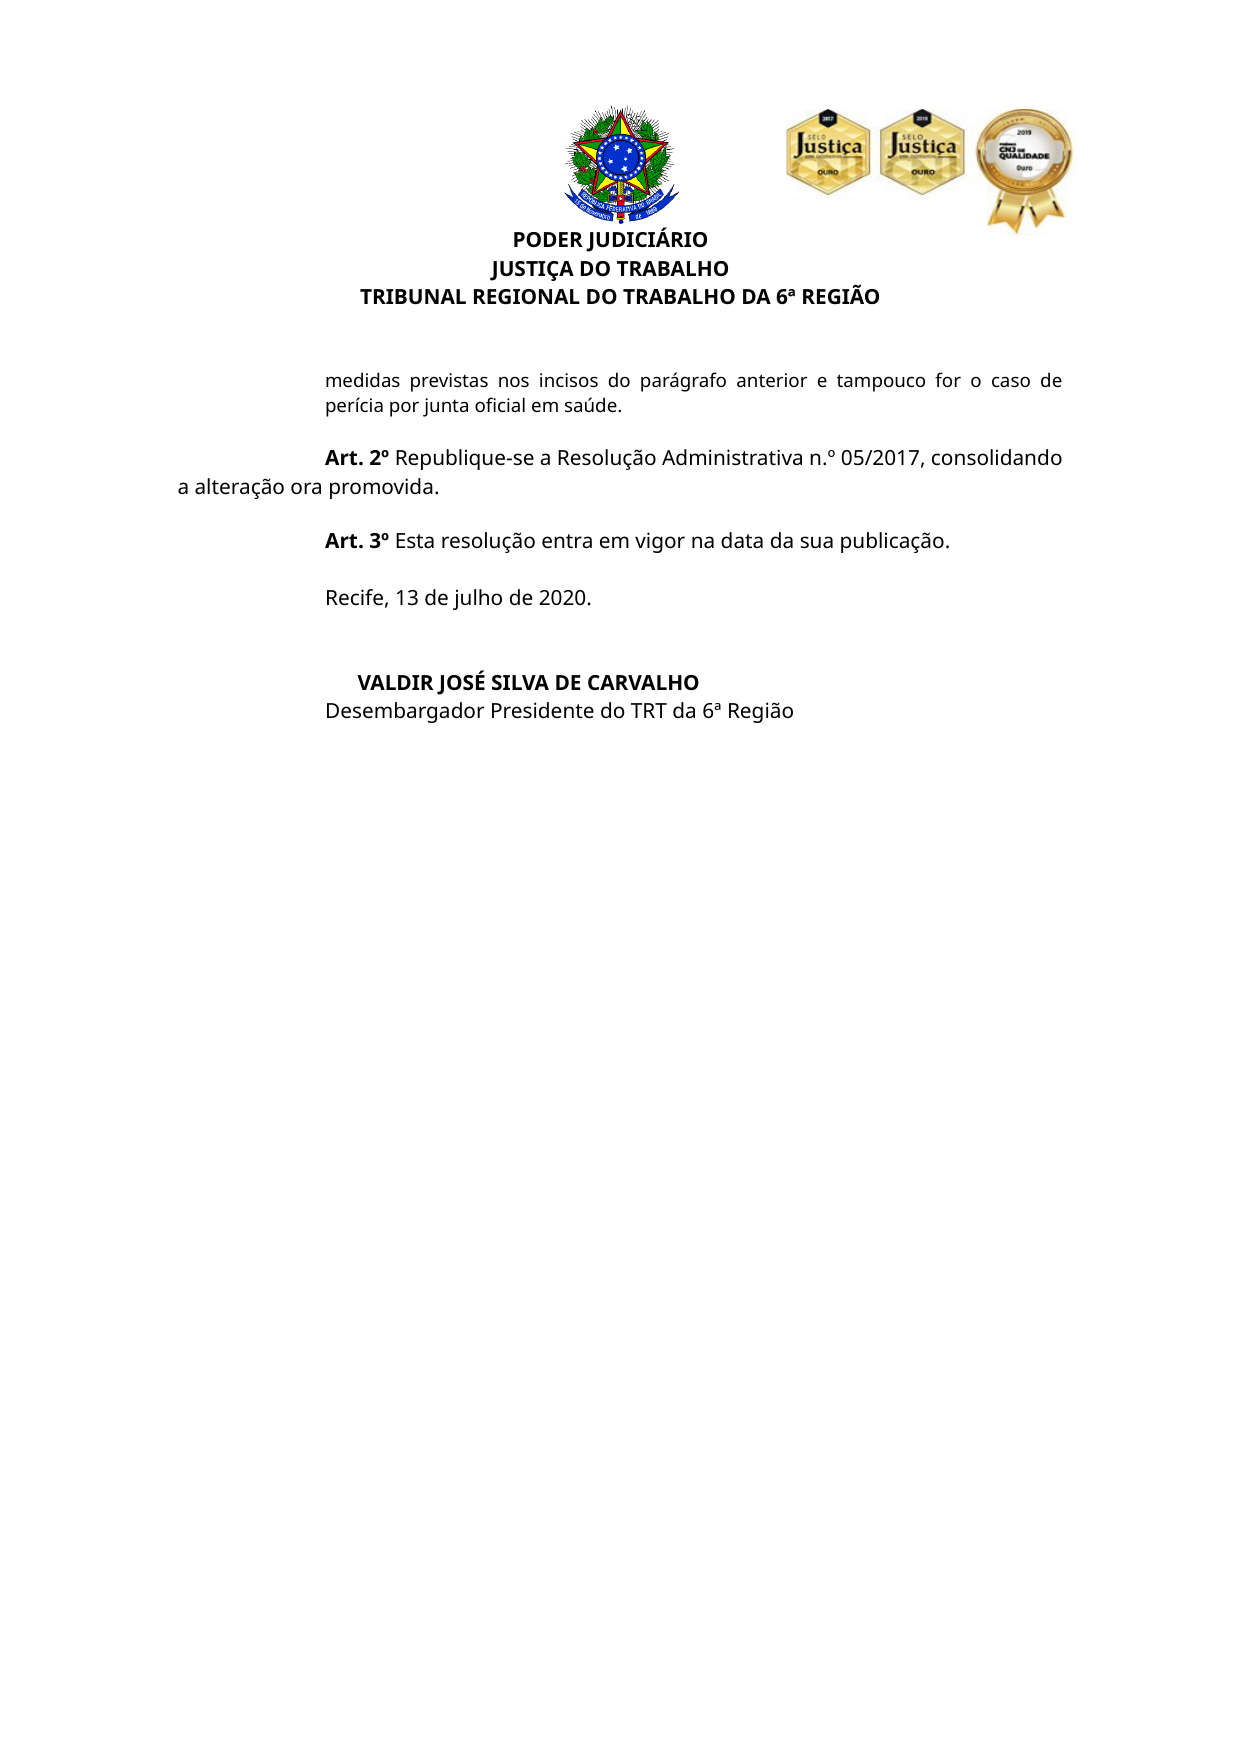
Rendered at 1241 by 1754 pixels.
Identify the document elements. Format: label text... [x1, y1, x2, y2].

text medidas previstas nos incisos do parágrafo anterior e tampouco for o caso de perícia por junta oficial em saúde. [325, 367, 1063, 418]
text Desembargador Presidente do TRT da 6ª Região [177, 696, 1063, 725]
text Art. 2º Republique-se a Resolução Administrativa n.º 05/2017, consolidando a alteração ora promovida. [177, 443, 1063, 500]
text VALDIR JOSÉ SILVA DE CARVALHO [177, 668, 1063, 696]
text Recife, 13 de julho de 2020. [177, 583, 1063, 611]
text Art. 3º Esta resolução entra em vigor na data da sua publicação. [177, 526, 1063, 554]
picture [558, 102, 682, 226]
